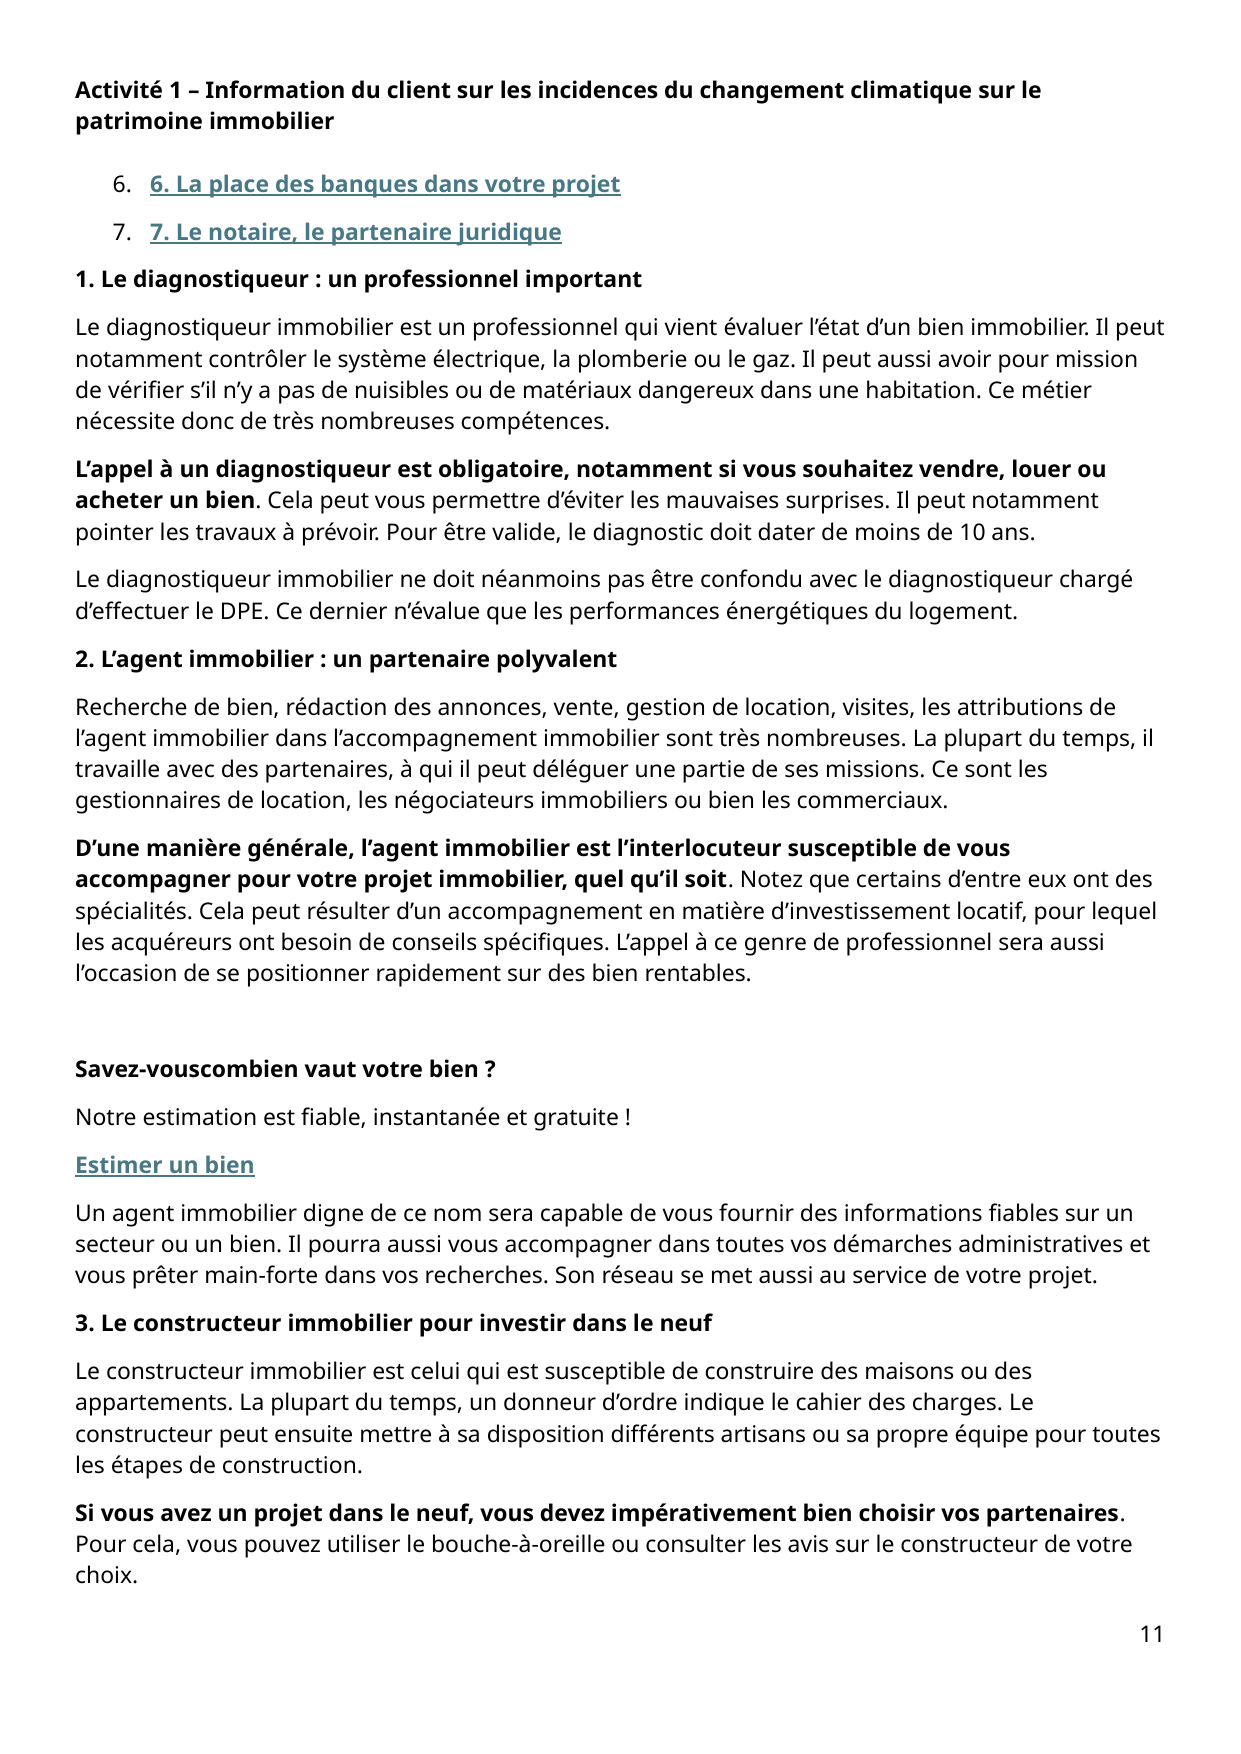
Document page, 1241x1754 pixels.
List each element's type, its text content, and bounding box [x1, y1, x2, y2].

text Si vous avez un projet dans le neuf, vous devez impérativement bien choisir vos partenaires. Pour cela, vous pouvez utiliser le bouche-à-oreille ou consulter les avis sur le constructeur de votre choix. [75, 1497, 1165, 1590]
text 3. Le constructeur immobilier pour investir dans le neuf [75, 1307, 1165, 1338]
text Le diagnostiqueur immobilier ne doit néanmoins pas être confondu avec le diagnostiqueur chargé d’effectuer le DPE. Ce dernier n’évalue que les performances énergétiques du logement. [75, 563, 1165, 626]
list 7. Le notaire, le partenaire juridique [112, 215, 1165, 247]
text L’appel à un diagnostiqueur est obligatoire, notamment si vous souhaitez vendre, louer ou acheter un bien. Cela peut vous permettre d’éviter les mauvaises surprises. Il peut notamment pointer les travaux à prévoir. Pour être valide, le diagnostic doit dater de moins de 10 ans. [75, 453, 1165, 547]
text Un agent immobilier digne de ce nom sera capable de vous fournir des informations fiables sur un secteur ou un bien. Il pourra aussi vous accompagner dans toutes vos démarches administratives et vous prêter main-forte dans vos recherches. Son réseau se met aussi au service de votre projet. [75, 1197, 1165, 1290]
text Le diagnostiqueur immobilier est un professionnel qui vient évaluer l’état d’un bien immobilier. Il peut notamment contrôler le système électrique, la plomberie ou le gaz. Il peut aussi avoir pour mission de vérifier s’il n’y a pas de nuisibles ou de matériaux dangereux dans une habitation. Ce métier nécessite donc de très nombreuses compétences. [75, 311, 1165, 436]
text Notre estimation est fiable, instantanée et gratuite ! [75, 1101, 1165, 1132]
text Le constructeur immobilier est celui qui est susceptible de construire des maisons ou des appartements. La plupart du temps, un donneur d’ordre indique le cahier des charges. Le constructeur peut ensuite mettre à sa disposition différents artisans ou sa propre équipe pour toutes les étapes de construction. [75, 1355, 1165, 1480]
text Savez-vouscombien vaut votre bien ? [75, 1053, 1165, 1084]
text Recherche de bien, rédaction des annonces, vente, gestion de location, visites, les attributions de l’agent immobilier dans l’accompagnement immobilier sont très nombreuses. La plupart du temps, il travaille avec des partenaires, à qui il peut déléguer une partie de ses missions. Ce sont les gestionnaires de location, les négociateurs immobiliers ou bien les commerciaux. [75, 690, 1165, 815]
text 1. Le diagnostiqueur : un professionnel important [75, 263, 1165, 294]
text Estimer un bien [75, 1149, 1165, 1180]
text D’une manière générale, l’agent immobilier est l’interlocuteur susceptible de vous accompagner pour votre projet immobilier, quel qu’il soit. Notez que certains d’entre eux ont des spécialités. Cela peut résulter d’un accompagnement en matière d’investissement locatif, pour lequel les acquéreurs ont besoin de conseils spécifiques. L’appel à ce genre de professionnel sera aussi l’occasion de se positionner rapidement sur des bien rentables. [75, 832, 1165, 988]
list 6. La place des banques dans votre projet [112, 167, 1165, 199]
text 2. L’agent immobilier : un partenaire polyvalent [75, 642, 1165, 674]
